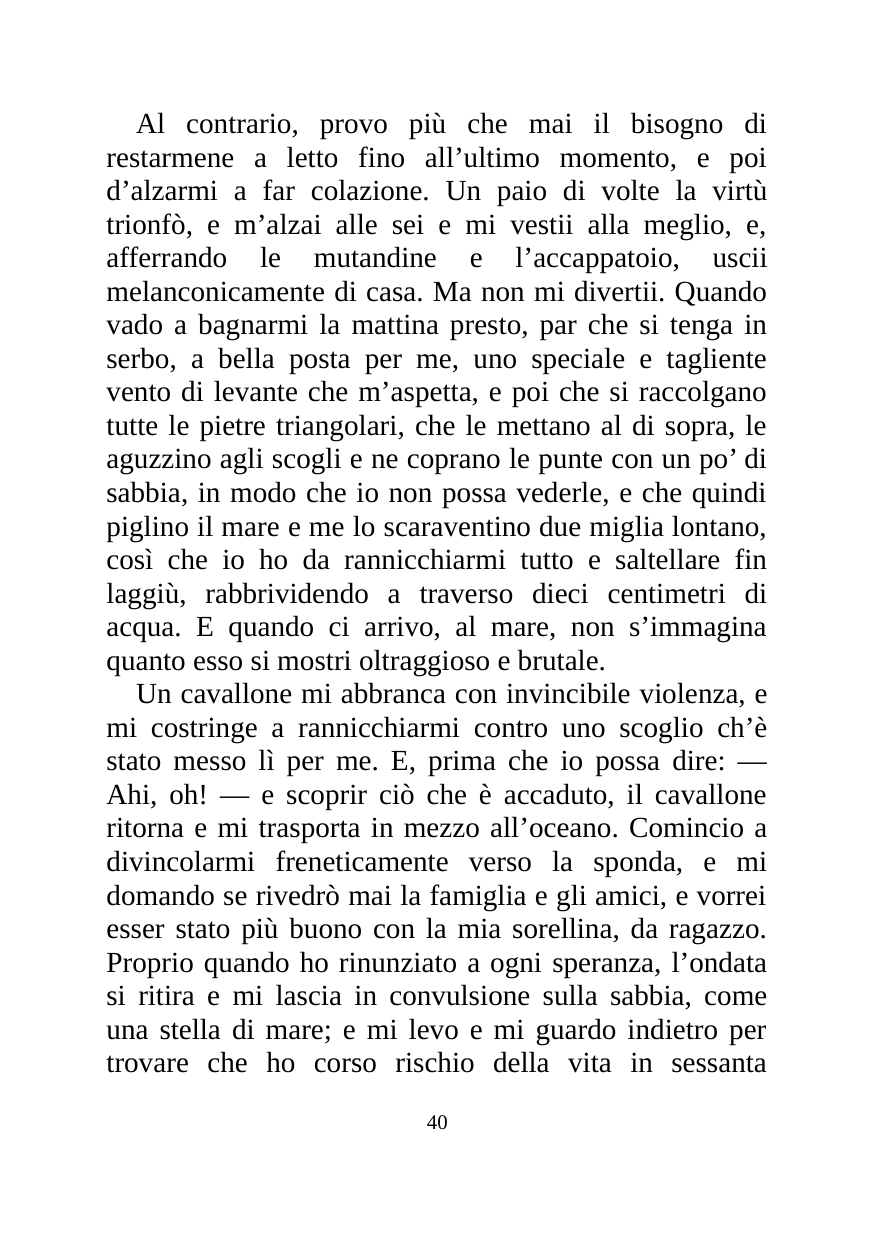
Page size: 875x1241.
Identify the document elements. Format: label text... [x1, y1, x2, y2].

text Un cavallone mi abbranca con invincibile violenza, e mi costringe a rannicchiarmi contro uno scoglio ch’è stato messo lì per me. E, prima che io possa dire: — Ahi, oh! — e scoprir ciò che è accaduto, il cavallone ritorna e mi trasporta in mezzo all’oceano. Comincio a divincolarmi freneticamente verso la sponda, e mi domando se rivedrò mai la famiglia e gli amici, e vorrei esser stato più buono con la mia sorellina, da ragazzo. Proprio quando ho rinunziato a ogni speranza, l’ondata si ritira e mi lascia in convulsione sulla sabbia, come una stella di mare; e mi levo e mi guardo indietro per trovare che ho corso rischio della vita in sessanta [106, 676, 768, 1079]
text Al contrario, provo più che mai il bisogno di restarmene a letto fino all’ultimo momento, e poi d’alzarmi a far colazione. Un paio di volte la virtù trionfò, e m’alzai alle sei e mi vestii alla meglio, e, afferrando le mutandine e l’accappatoio, uscii melanconicamente di casa. Ma non mi divertii. Quando vado a bagnarmi la mattina presto, par che si tenga in serbo, a bella posta per me, uno speciale e tagliente vento di levante che m’aspetta, e poi che si raccolgano tutte le pietre triangolari, che le mettano al di sopra, le aguzzino agli scogli e ne coprano le punte con un po’ di sabbia, in modo che io non possa vederle, e che quindi piglino il mare e me lo scaraventino due miglia lontano, così che io ho da rannicchiarmi tutto e saltellare fin laggiù, rabbrividendo a traverso dieci centimetri di acqua. E quando ci arrivo, al mare, non s’immagina quanto esso si mostri oltraggioso e brutale. [106, 106, 768, 676]
